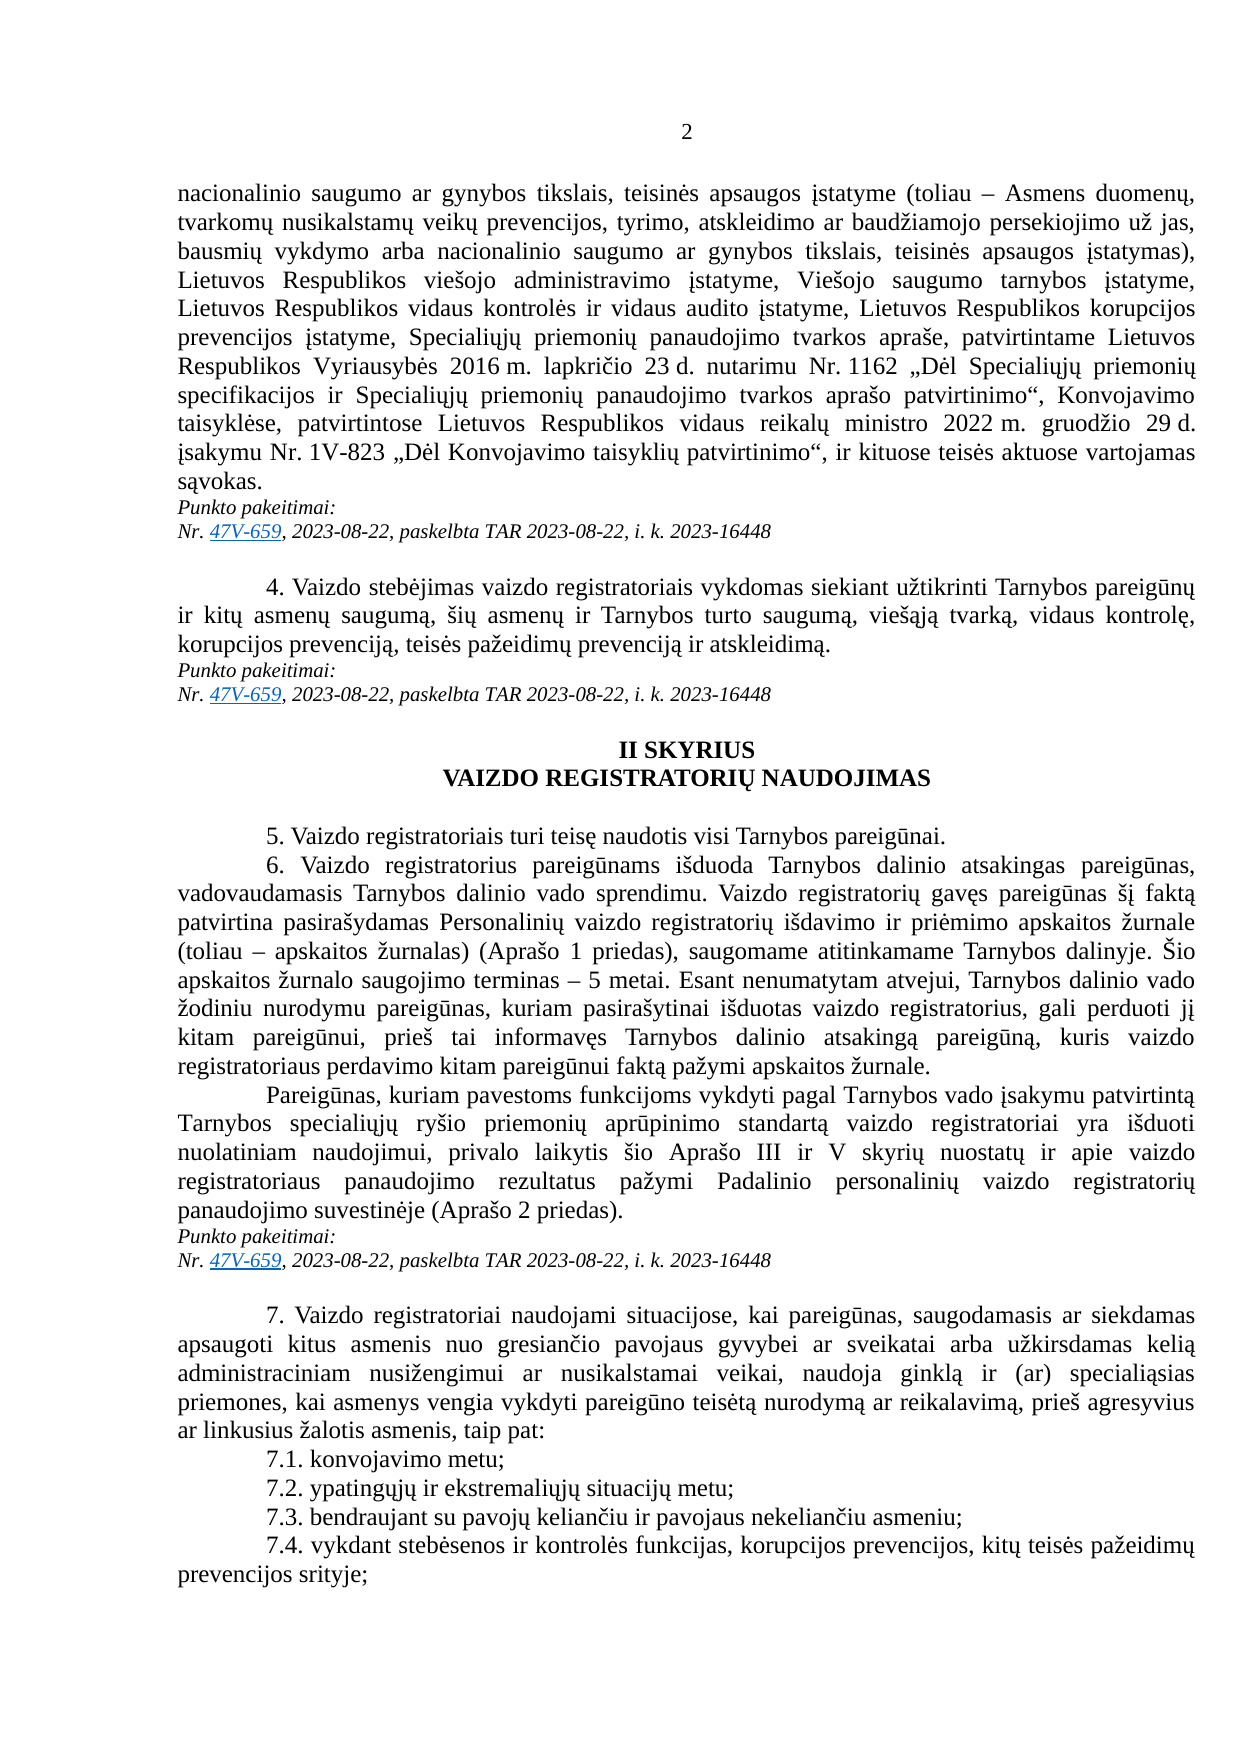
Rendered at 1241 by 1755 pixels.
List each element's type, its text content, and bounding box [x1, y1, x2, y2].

text VAIZDO REGISTRATORIŲ NAUDOJIMAS [177, 763, 1196, 792]
text 6. Vaizdo registratorius pareigūnams išduoda Tarnybos dalinio atsakingas pareigūnas, vadovaudamasis Tarnybos dalinio vado sprendimu. Vaizdo registratorių gavęs pareigūnas šį faktą patvirtina pasirašydamas Personalinių vaizdo registratorių išdavimo ir priėmimo apskaitos žurnale (toliau – apskaitos žurnalas) (Aprašo 1 priedas), saugomame atitinkamame Tarnybos dalinyje. Šio apskaitos žurnalo saugojimo terminas – 5 metai. Esant nenumatytam atvejui, Tarnybos dalinio vado žodiniu nurodymu pareigūnas, kuriam pasirašytinai išduotas vaizdo registratorius, gali perduoti jį kitam pareigūnui, prieš tai informavęs Tarnybos dalinio atsakingą pareigūną, kuris vaizdo registratoriaus perdavimo kitam pareigūnui faktą pažymi apskaitos žurnale. [177, 850, 1196, 1080]
text Nr. 47V-659, 2023-08-22, paskelbta TAR 2023-08-22, i. k. 2023-16448 [177, 519, 1196, 543]
text Pareigūnas, kuriam pavestoms funkcijoms vykdyti pagal Tarnybos vado įsakymu patvirtintą Tarnybos specialiųjų ryšio priemonių aprūpinimo standartą vaizdo registratoriai yra išduoti nuolatiniam naudojimui, privalo laikytis šio Aprašo III ir V skyrių nuostatų ir apie vaizdo registratoriaus panaudojimo rezultatus pažymi Padalinio personalinių vaizdo registratorių panaudojimo suvestinėje (Aprašo 2 priedas). [177, 1080, 1196, 1223]
text 7.3. bendraujant su pavojų keliančiu ir pavojaus nekeliančiu asmeniu; [177, 1502, 1196, 1530]
text 5. Vaizdo registratoriais turi teisę naudotis visi Tarnybos pareigūnai. [177, 821, 1196, 850]
text Punkto pakeitimai: [177, 495, 1196, 519]
text Punkto pakeitimai: [177, 658, 1196, 682]
text Nr. 47V-659, 2023-08-22, paskelbta TAR 2023-08-22, i. k. 2023-16448 [177, 1248, 1196, 1272]
text 7. Vaizdo registratoriai naudojami situacijose, kai pareigūnas, saugodamasis ar siekdamas apsaugoti kitus asmenis nuo gresiančio pavojaus gyvybei ar sveikatai arba užkirsdamas kelią administraciniam nusižengimui ar nusikalstamai veikai, naudoja ginklą ir (ar) specialiąsias priemones, kai asmenys vengia vykdyti pareigūno teisėtą nurodymą ar reikalavimą, prieš agresyvius ar linkusius žalotis asmenis, taip pat: [177, 1300, 1196, 1444]
text 7.1. konvojavimo metu; [177, 1444, 1196, 1473]
text 7.2. ypatingųjų ir ekstremaliųjų situacijų metu; [177, 1473, 1196, 1502]
text 7.4. vykdant stebėsenos ir kontrolės funkcijas, korupcijos prevencijos, kitų teisės pažeidimų prevencijos srityje; [177, 1530, 1196, 1588]
text II SKYRIUS [177, 735, 1196, 763]
text Nr. 47V-659, 2023-08-22, paskelbta TAR 2023-08-22, i. k. 2023-16448 [177, 682, 1196, 706]
text 4. Vaizdo stebėjimas vaizdo registratoriais vykdomas siekiant užtikrinti Tarnybos pareigūnų ir kitų asmenų saugumą, šių asmenų ir Tarnybos turto saugumą, viešąją tvarką, vidaus kontrolę, korupcijos prevenciją, teisės pažeidimų prevenciją ir atskleidimą. [177, 572, 1196, 658]
text Punkto pakeitimai: [177, 1223, 1196, 1248]
text nacionalinio saugumo ar gynybos tikslais, teisinės apsaugos įstatyme (toliau – Asmens duomenų, tvarkomų nusikalstamų veikų prevencijos, tyrimo, atskleidimo ar baudžiamojo persekiojimo už jas, bausmių vykdymo arba nacionalinio saugumo ar gynybos tikslais, teisinės apsaugos įstatymas), Lietuvos Respublikos viešojo administravimo įstatyme, Viešojo saugumo tarnybos įstatyme, Lietuvos Respublikos vidaus kontrolės ir vidaus audito įstatyme, Lietuvos Respublikos korupcijos prevencijos įstatyme, Specialiųjų priemonių panaudojimo tvarkos apraše, patvirtintame Lietuvos Respublikos Vyriausybės 2016 m. lapkričio 23 d. nutarimu Nr. 1162 „Dėl Specialiųjų priemonių specifikacijos ir Specialiųjų priemonių panaudojimo tvarkos aprašo patvirtinimo“, Konvojavimo taisyklėse, patvirtintose Lietuvos Respublikos vidaus reikalų ministro 2022 m. gruodžio 29 d. įsakymu Nr. 1V-823 „Dėl Konvojavimo taisyklių patvirtinimo“, ir kituose teisės aktuose vartojamas sąvokas. [177, 178, 1196, 495]
